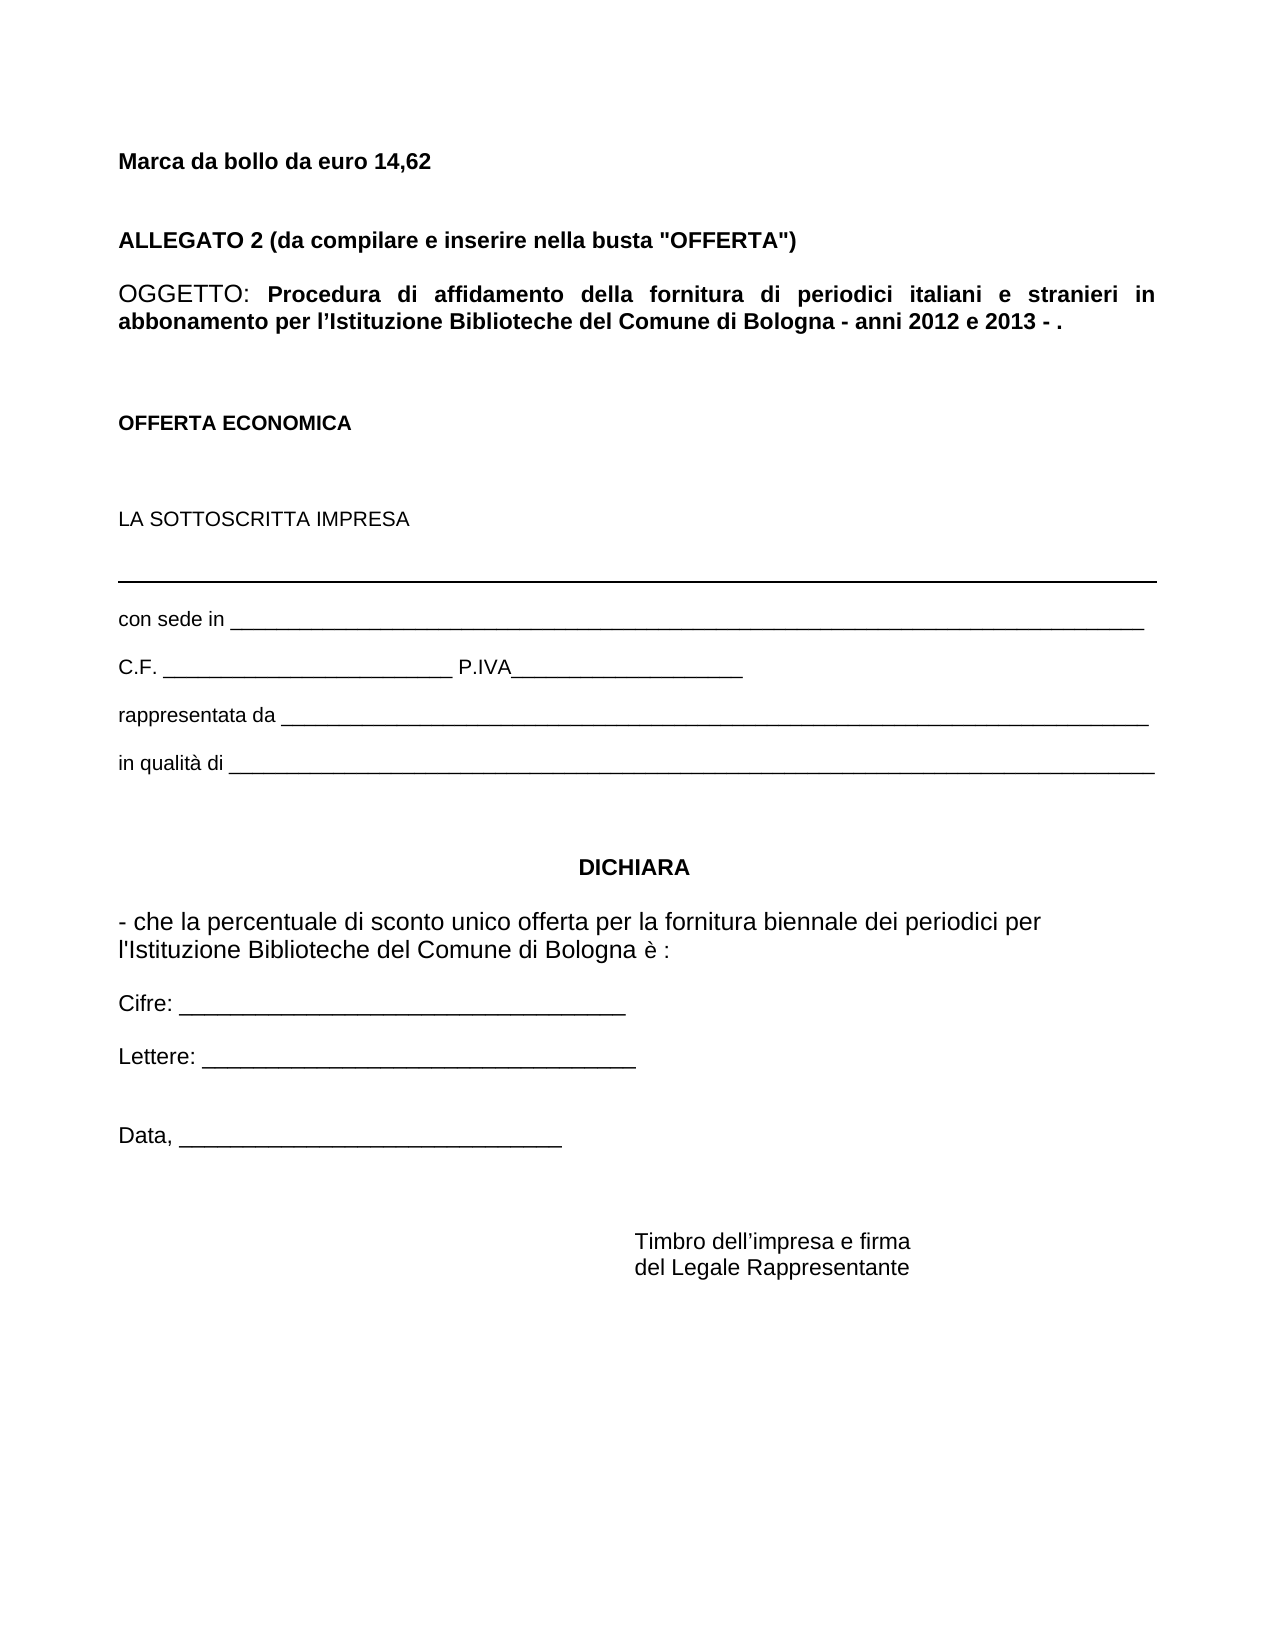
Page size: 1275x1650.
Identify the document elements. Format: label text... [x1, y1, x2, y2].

text Cifre: ___________________________________ [118, 990, 1157, 1017]
text Lettere: __________________________________ [118, 1043, 1157, 1069]
text - che la percentuale di sconto unico offerta per la fornitura biennale dei periodici per l'Istituzione Biblioteche del Comune di Bologna è : [118, 907, 1157, 964]
text Timbro dell’impresa e firma [561, 1228, 1157, 1254]
text in qualità di ________________________________________________________________________________ [118, 751, 1157, 775]
subtitle DICHIARA [118, 854, 1157, 880]
text Marca da bollo da euro 14,62 [118, 148, 1157, 174]
text LA SOTTOSCRITTA IMPRESA [118, 507, 1157, 531]
text OFFERTA ECONOMICA [118, 411, 1157, 435]
text Data, ______________________________ [118, 1122, 1157, 1148]
text del Legale Rappresentante [561, 1254, 1157, 1280]
text C.F. _________________________ P.IVA____________________ [118, 655, 1157, 679]
text con sede in _______________________________________________________________________________ [118, 607, 1157, 631]
text OGGETTO: Procedura di affidamento della fornitura di periodici italiani e stranieri in abbonamento per l’Istituzione Biblioteche del Comune di Bologna - anni 2012 e 2013 - . [118, 279, 1157, 334]
text ALLEGATO 2 (da compilare e inserire nella busta "OFFERTA") [118, 227, 1157, 253]
text rappresentata da ___________________________________________________________________________ [118, 703, 1157, 727]
